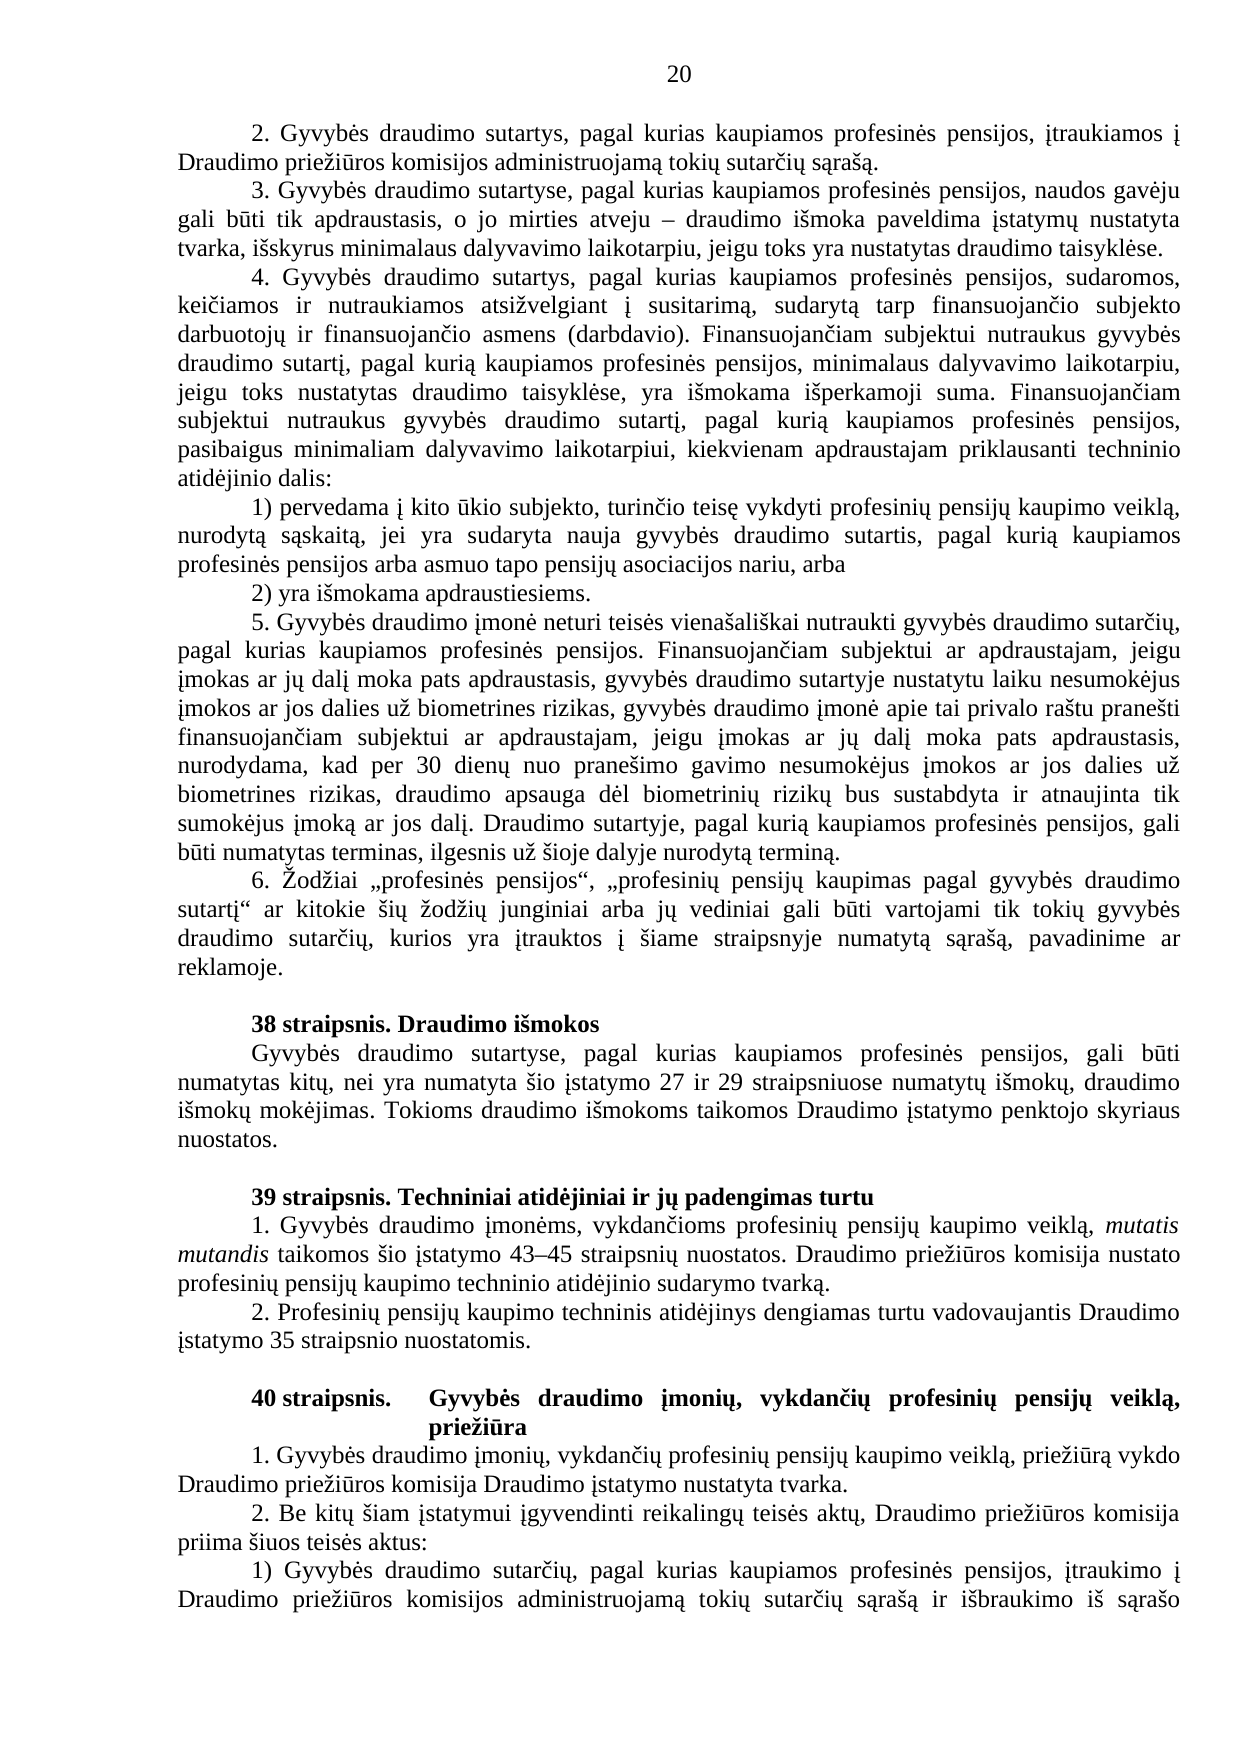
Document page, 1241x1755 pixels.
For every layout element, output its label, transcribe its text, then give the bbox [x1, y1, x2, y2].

text 5. Gyvybės draudimo įmonė neturi teisės vienašališkai nutraukti gyvybės draudimo sutarčių, pagal kurias kaupiamos profesinės pensijos. Finansuojančiam subjektui ar apdraustajam, jeigu įmokas ar jų dalį moka pats apdraustasis, gyvybės draudimo sutartyje nustatytu laiku nesumokėjus įmokos ar jos dalies už biometrines rizikas, gyvybės draudimo įmonė apie tai privalo raštu pranešti finansuojančiam subjektui ar apdraustajam, jeigu įmokas ar jų dalį moka pats apdraustasis, nurodydama, kad per 30 dienų nuo pranešimo gavimo nesumokėjus įmokos ar jos dalies už biometrines rizikas, draudimo apsauga dėl biometrinių rizikų bus sustabdyta ir atnaujinta tik sumokėjus įmoką ar jos dalį. Draudimo sutartyje, pagal kurią kaupiamos profesinės pensijos, gali būti numatytas terminas, ilgesnis už šioje dalyje nurodytą terminą. [177, 607, 1181, 866]
text 1) Gyvybės draudimo sutarčių, pagal kurias kaupiamos profesinės pensijos, įtraukimo į Draudimo priežiūros komisijos administruojamą tokių sutarčių sąrašą ir išbraukimo iš sąrašo [177, 1556, 1181, 1613]
text 39 straipsnis. Techniniai atidėjiniai ir jų padengimas turtu [177, 1182, 1181, 1211]
text 6. Žodžiai „profesinės pensijos“, „profesinių pensijų kaupimas pagal gyvybės draudimo sutartį“ ar kitokie šių žodžių junginiai arba jų vediniai gali būti vartojami tik tokių gyvybės draudimo sutarčių, kurios yra įtrauktos į šiame straipsnyje numatytą sąrašą, pavadinime ar reklamoje. [177, 866, 1181, 981]
text 1. Gyvybės draudimo įmonėms, vykdančioms profesinių pensijų kaupimo veiklą, mutatis mutandis taikomos šio įstatymo 43–45 straipsnių nuostatos. Draudimo priežiūros komisija nustato profesinių pensijų kaupimo techninio atidėjinio sudarymo tvarką. [177, 1211, 1181, 1297]
text 1) pervedama į kito ūkio subjekto, turinčio teisę vykdyti profesinių pensijų kaupimo veiklą, nurodytą sąskaitą, jei yra sudaryta nauja gyvybės draudimo sutartis, pagal kurią kaupiamos profesinės pensijos arba asmuo tapo pensijų asociacijos nariu, arba [177, 492, 1181, 578]
text 3. Gyvybės draudimo sutartyse, pagal kurias kaupiamos profesinės pensijos, naudos gavėju gali būti tik apdraustasis, o jo mirties atveju – draudimo išmoka paveldima įstatymų nustatyta tvarka, išskyrus minimalaus dalyvavimo laikotarpiu, jeigu toks yra nustatytas draudimo taisyklėse. [177, 176, 1181, 262]
text Gyvybės draudimo sutartyse, pagal kurias kaupiamos profesinės pensijos, gali būti numatytas kitų, nei yra numatyta šio įstatymo 27 ir 29 straipsniuose numatytų išmokų, draudimo išmokų mokėjimas. Tokioms draudimo išmokoms taikomos Draudimo įstatymo penktojo skyriaus nuostatos. [177, 1038, 1181, 1153]
text 4. Gyvybės draudimo sutartys, pagal kurias kaupiamos profesinės pensijos, sudaromos, keičiamos ir nutraukiamos atsižvelgiant į susitarimą, sudarytą tarp finansuojančio subjekto darbuotojų ir finansuojančio asmens (darbdavio). Finansuojančiam subjektui nutraukus gyvybės draudimo sutartį, pagal kurią kaupiamos profesinės pensijos, minimalaus dalyvavimo laikotarpiu, jeigu toks nustatytas draudimo taisyklėse, yra išmokama išperkamoji suma. Finansuojančiam subjektui nutraukus gyvybės draudimo sutartį, pagal kurią kaupiamos profesinės pensijos, pasibaigus minimaliam dalyvavimo laikotarpiui, kiekvienam apdraustajam priklausanti techninio atidėjinio dalis: [177, 262, 1181, 492]
text 1. Gyvybės draudimo įmonių, vykdančių profesinių pensijų kaupimo veiklą, priežiūrą vykdo Draudimo priežiūros komisija Draudimo įstatymo nustatyta tvarka. [177, 1441, 1181, 1498]
text 2. Profesinių pensijų kaupimo techninis atidėjinys dengiamas turtu vadovaujantis Draudimo įstatymo 35 straipsnio nuostatomis. [177, 1297, 1181, 1354]
text 38 straipsnis. Draudimo išmokos [177, 1009, 1181, 1038]
text 2) yra išmokama apdraustiesiems. [177, 578, 1181, 607]
text 40 straipsnis. Gyvybės draudimo įmonių, vykdančių profesinių pensijų veiklą, priežiūra [251, 1383, 1181, 1441]
text 2. Gyvybės draudimo sutartys, pagal kurias kaupiamos profesinės pensijos, įtraukiamos į Draudimo priežiūros komisijos administruojamą tokių sutarčių sąrašą. [177, 118, 1181, 176]
text 2. Be kitų šiam įstatymui įgyvendinti reikalingų teisės aktų, Draudimo priežiūros komisija priima šiuos teisės aktus: [177, 1498, 1181, 1556]
